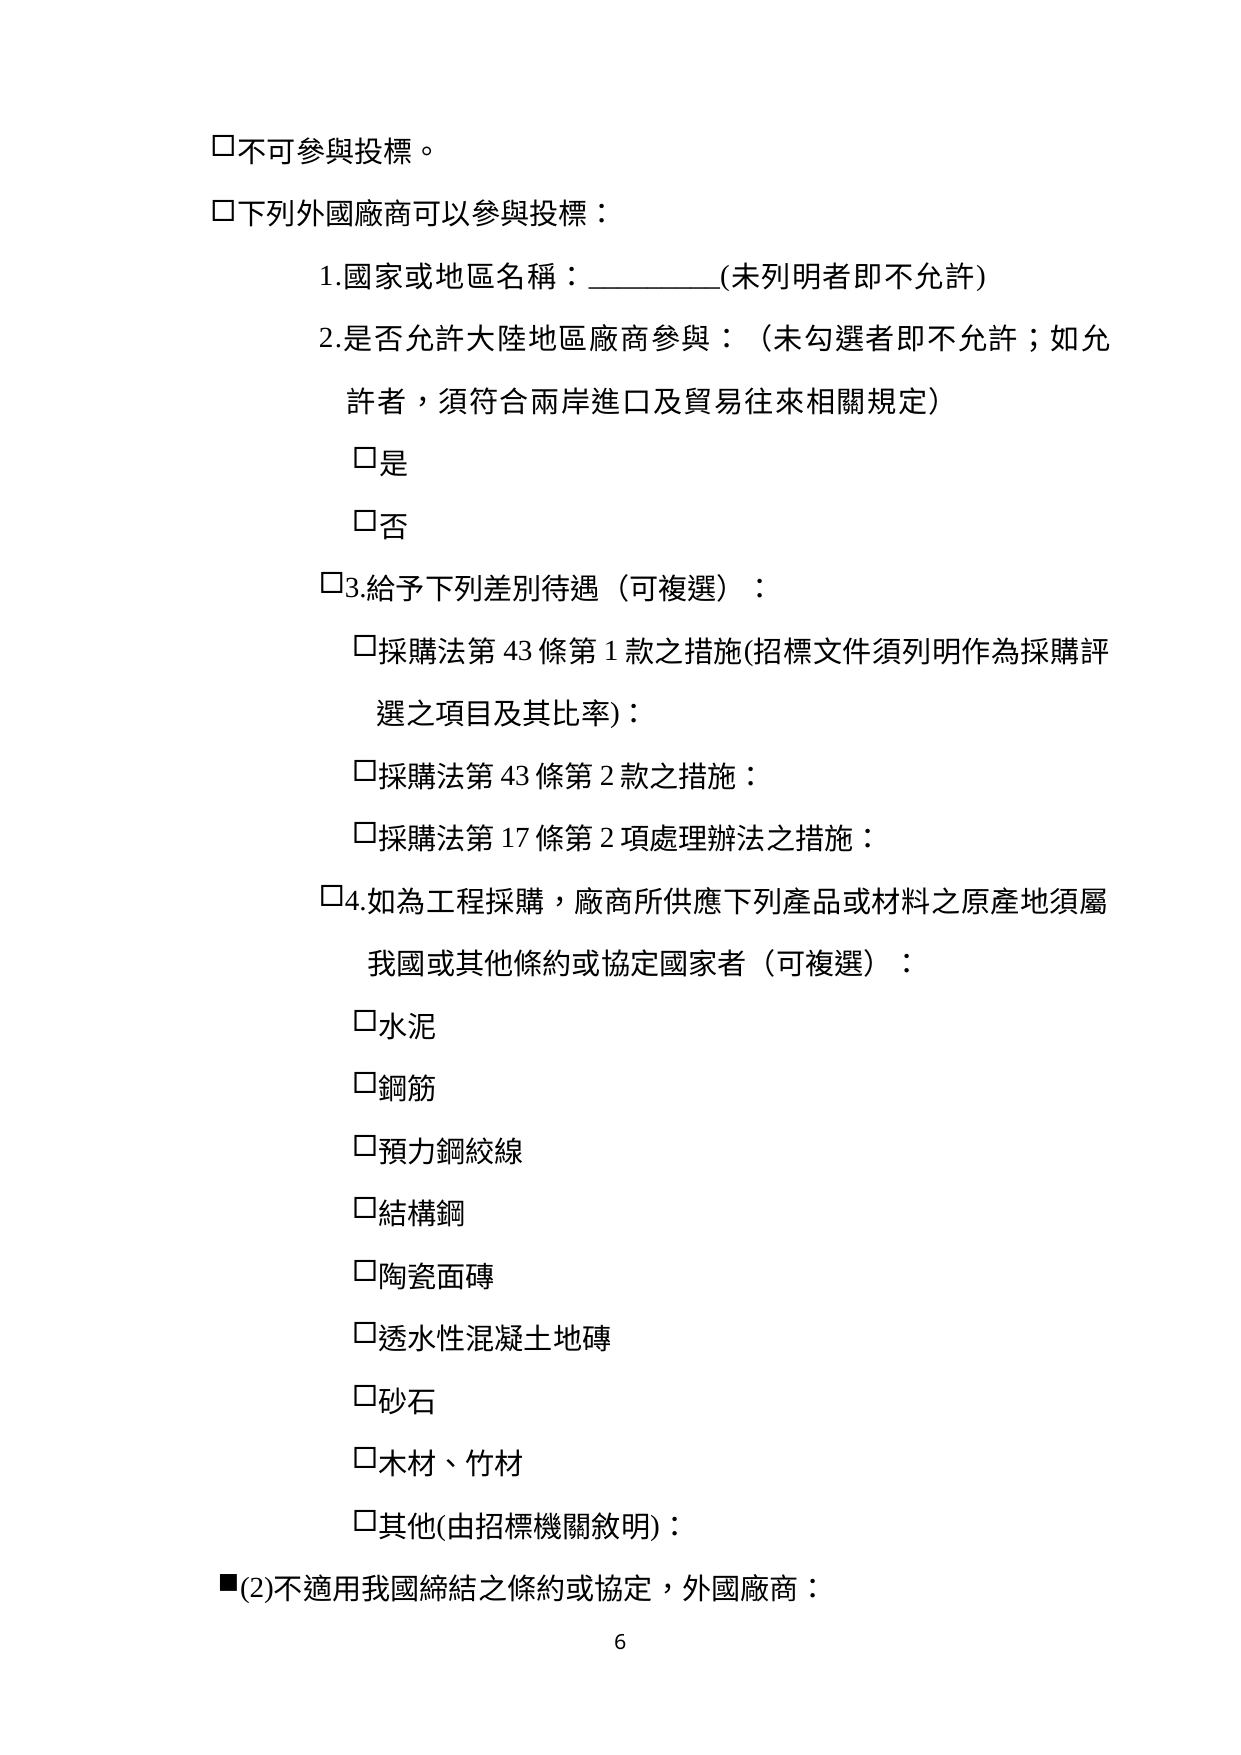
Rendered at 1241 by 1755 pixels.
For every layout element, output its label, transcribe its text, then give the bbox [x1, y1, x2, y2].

text 4.如為工程採購，廠商所供應下列產品或材料之原產地須屬我國或其他條約或協定國家者（可複選）： [319, 858, 1110, 983]
text 不可參與投標。 [130, 108, 1110, 170]
text 陶瓷面磚 [352, 1233, 1110, 1295]
text 採購法第43條第1款之措施(招標文件須列明作為採購評選之項目及其比率)： [352, 608, 1110, 733]
text 結構鋼 [352, 1170, 1110, 1233]
text 透水性混凝土地磚 [352, 1295, 1110, 1358]
text 採購法第43條第2款之措施： [352, 733, 1110, 795]
text 1.國家或地區名稱：_________(未列明者即不允許) [319, 233, 1110, 295]
text 2.是否允許大陸地區廠商參與：（未勾選者即不允許；如允許者，須符合兩岸進口及貿易往來相關規定） [319, 295, 1110, 420]
text 採購法第17條第2項處理辦法之措施： [352, 795, 1110, 858]
text 鋼筋 [352, 1045, 1110, 1108]
text (2)不適用我國締結之條約或協定，外國廠商： [217, 1545, 1110, 1608]
text 是 [352, 420, 1110, 483]
text 其他(由招標機關敘明)： [352, 1483, 1110, 1545]
text 預力鋼絞線 [352, 1108, 1110, 1170]
text 水泥 [352, 983, 1110, 1045]
text 3.給予下列差別待遇（可複選）： [319, 545, 1110, 608]
text 否 [352, 483, 1110, 545]
text 砂石 [352, 1358, 1110, 1420]
text 木材、竹材 [352, 1420, 1110, 1483]
text 下列外國廠商可以參與投標： [130, 170, 1110, 233]
